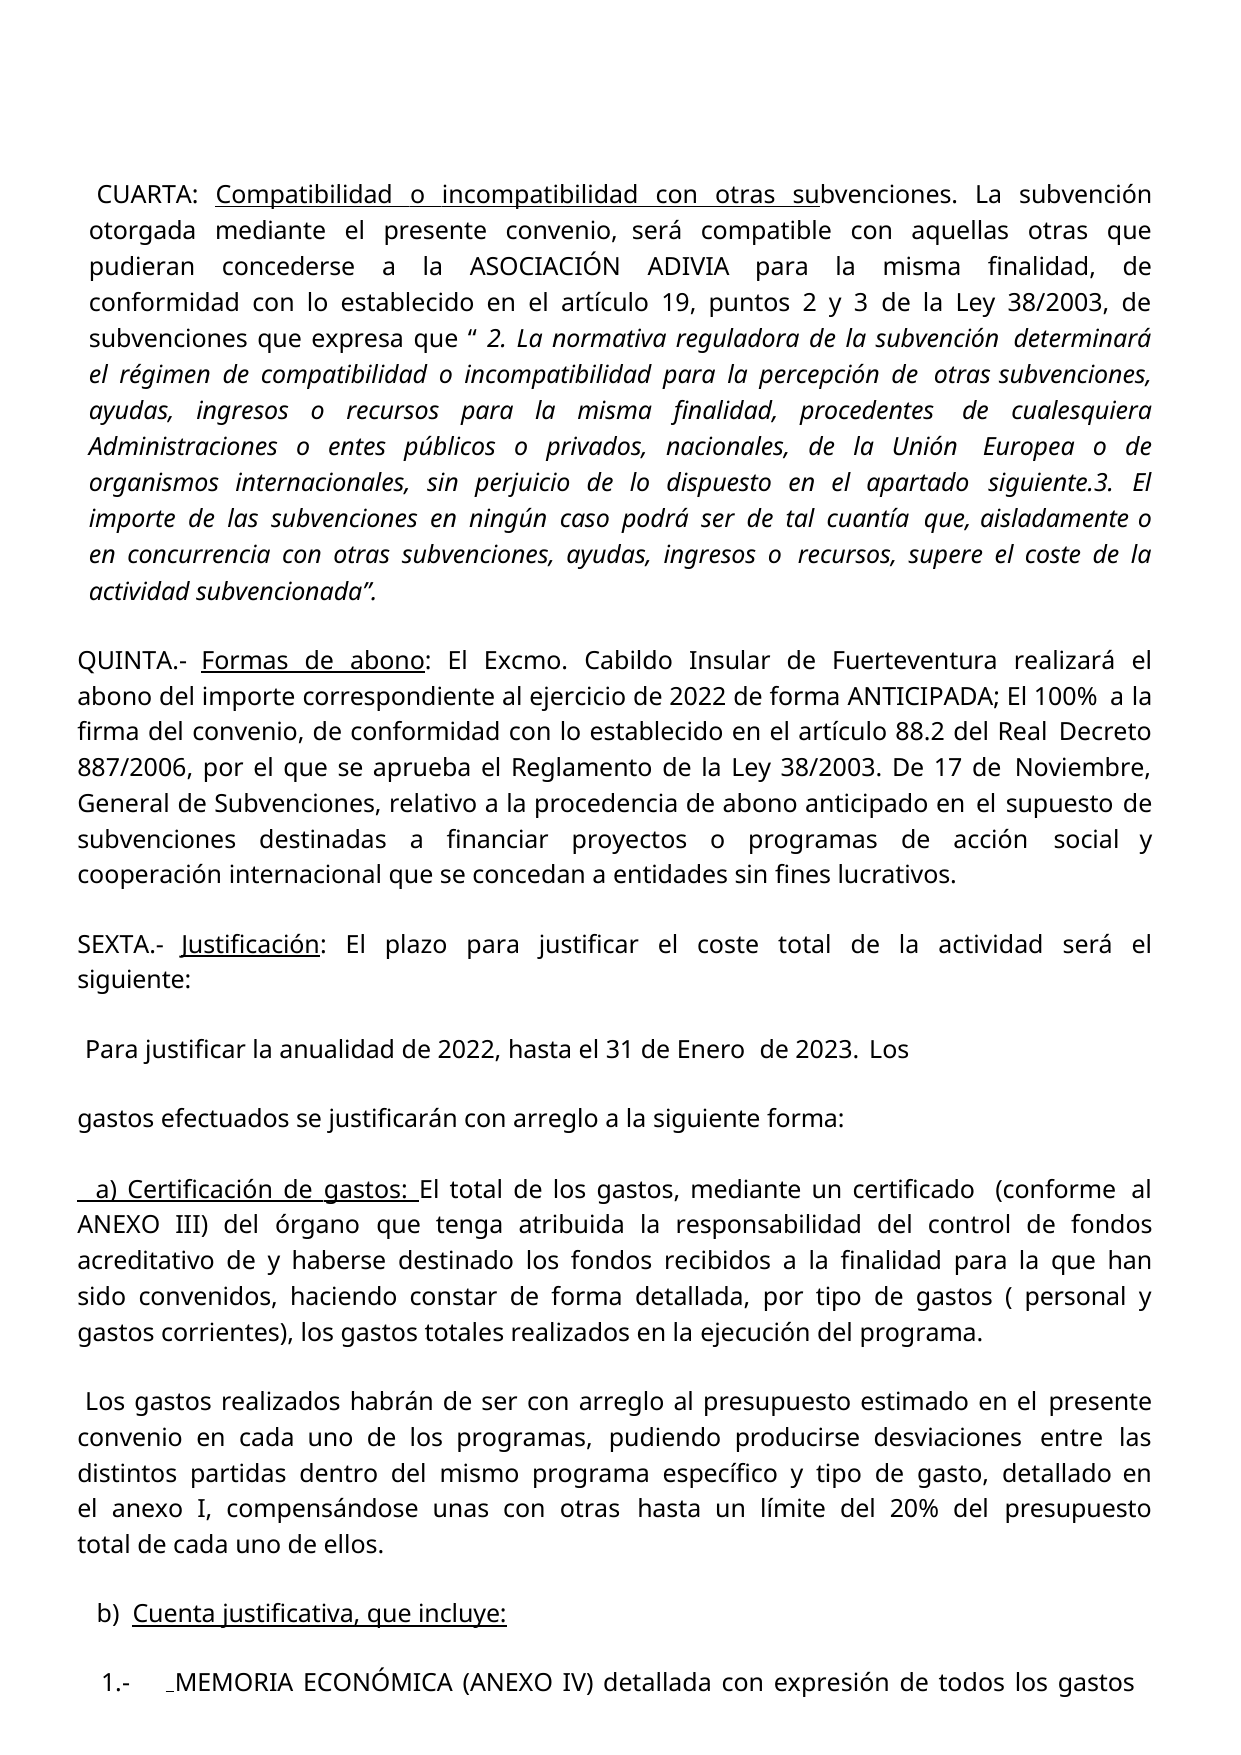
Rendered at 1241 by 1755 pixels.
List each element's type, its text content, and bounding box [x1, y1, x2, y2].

text SEXTA.- Justificación: El plazo para justificar el coste total de la actividad será el siguiente: [77, 926, 1152, 996]
text Para justificar la anualidad de 2022, hasta el 31 de Enero de 2023. Los gastos efectuados se justificarán con arreglo a la siguiente forma: [77, 1031, 951, 1135]
text QUINTA.- Formas de abono: El Excmo. Cabildo Insular de Fuerteventura realizará el abono del importe correspondiente al ejercicio de 2022 de forma ANTICIPADA; El 100% a la firma del convenio, de conformidad con lo establecido en el artículo 88.2 del Real Decreto 887/2006, por el que se aprueba el Reglamento de la Ley 38/2003. De 17 de Noviembre, General de Subvenciones, relativo a la procedencia de abono anticipado en el supuesto de subvenciones destinadas a financiar proyectos o programas de acción social y cooperación internacional que se concedan a entidades sin fines lucrativos. [77, 643, 1152, 891]
text Los gastos realizados habrán de ser con arreglo al presupuesto estimado en el presente convenio en cada uno de los programas, pudiendo producirse desviaciones entre las distintos partidas dentro del mismo programa específico y tipo de gasto, detallado en el anexo I, compensándose unas con otras hasta un límite del 20% del presupuesto total de cada uno de ellos. [77, 1384, 1152, 1561]
text CUARTA: Compatibilidad o incompatibilidad con otras subvenciones. La subvención otorgada mediante el presente convenio, será compatible con aquellas otras que pudieran concederse a la ASOCIACIÓN ADIVIA para la misma finalidad, de conformidad con lo establecido en el artículo 19, puntos 2 y 3 de la Ley 38/2003, de subvenciones que expresa que “ 2. La normativa reguladora de la subvención determinará el régimen de compatibilidad o incompatibilidad para la percepción de otras subvenciones, ayudas, ingresos o recursos para la misma finalidad, procedentes de cualesquiera Administraciones o entes públicos o privados, nacionales, de la Unión Europea o de organismos internacionales, sin perjuicio de lo dispuesto en el apartado siguiente.3. El importe de las subvenciones en ningún caso podrá ser de tal cuantía que, aisladamente o en concurrencia con otras subvenciones, ayudas, ingresos o recursos, supere el coste de la actividad subvencionada”. [89, 177, 1152, 607]
text b) Cuenta justificativa, que incluye: [96, 1596, 1163, 1630]
text a) Certificación de gastos: El total de los gastos, mediante un certificado (conforme al ANEXO III) del órgano que tenga atribuida la responsabilidad del control de fondos acreditativo de y haberse destinado los fondos recibidos a la finalidad para la que han sido convenidos, haciendo constar de forma detallada, por tipo de gastos ( personal y gastos corrientes), los gastos totales realizados en la ejecución del programa. [77, 1171, 1152, 1348]
text 1.- MEMORIA ECONÓMICA (ANEXO IV) detallada con expresión de todos los gastos [77, 1664, 1152, 1698]
